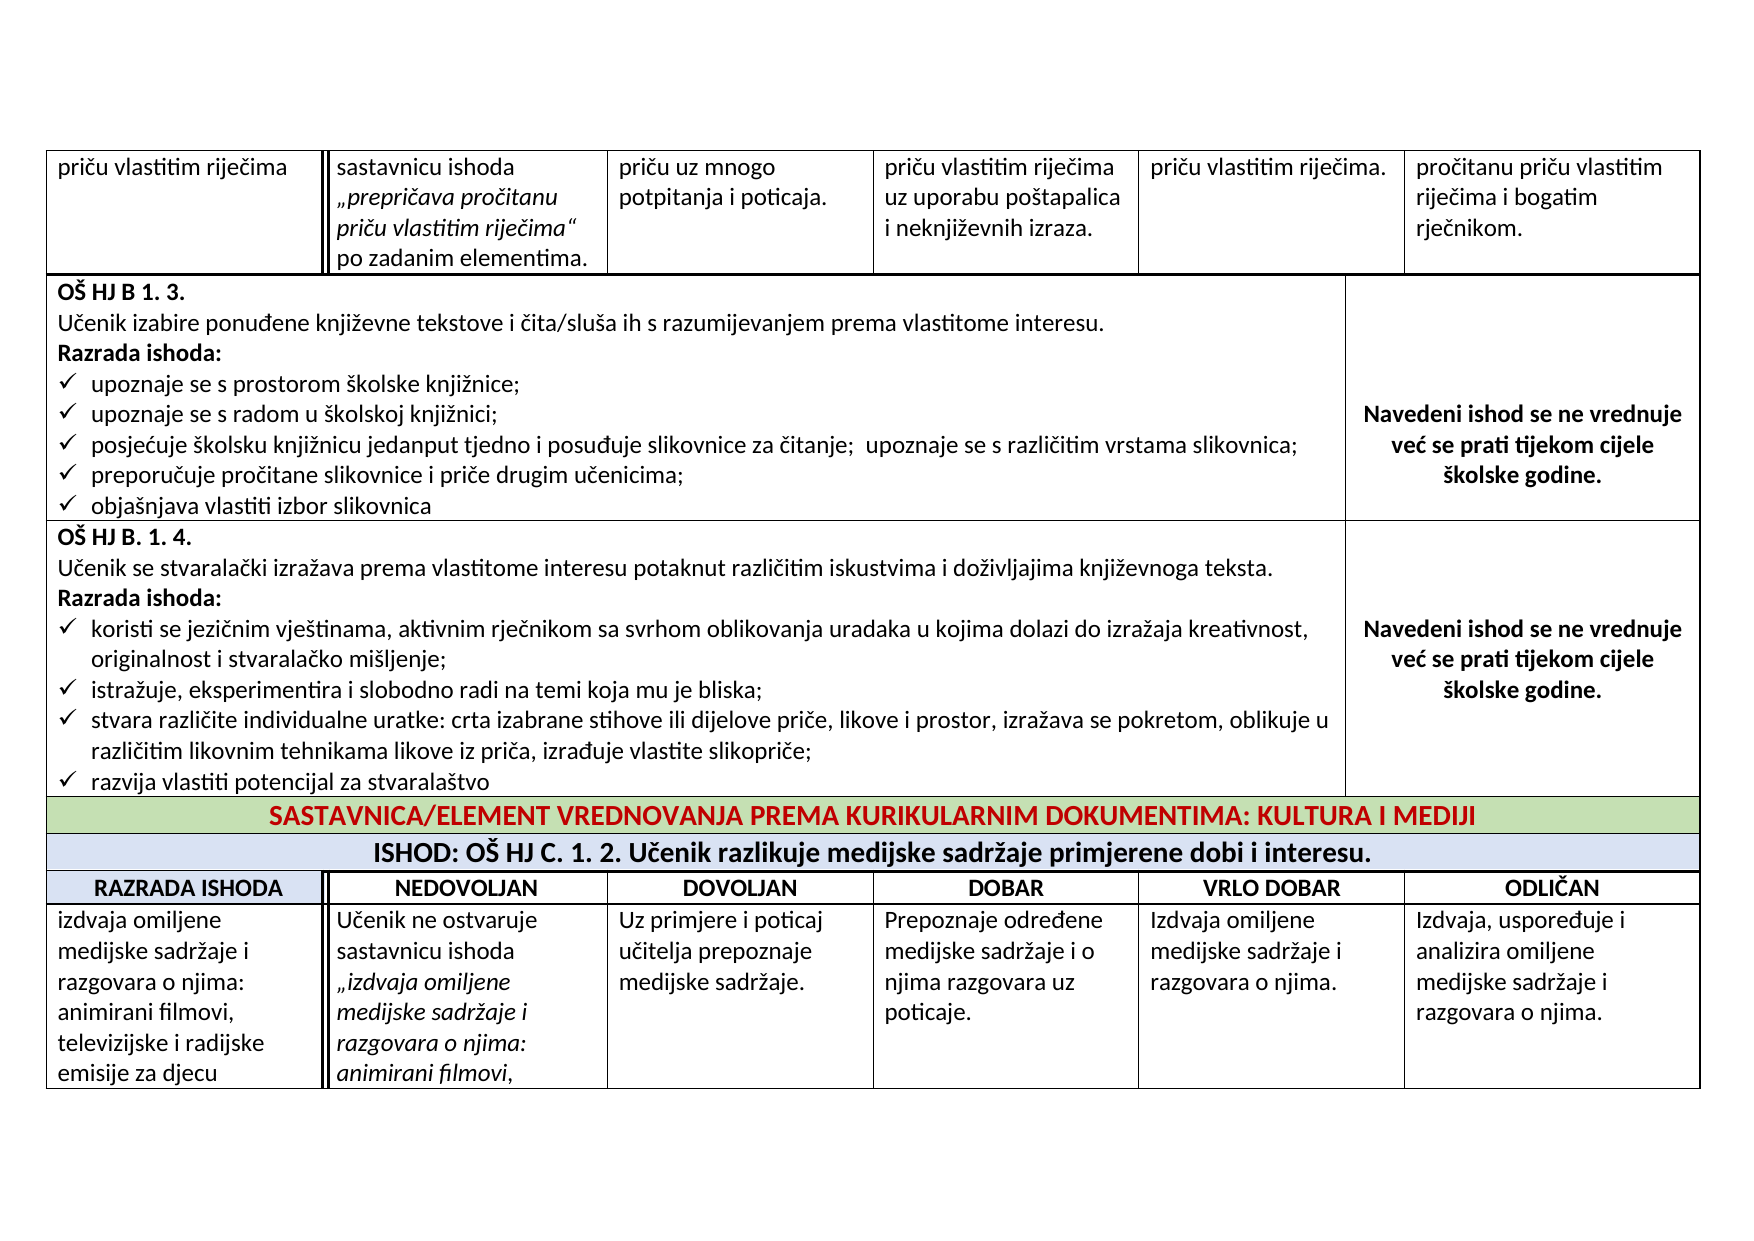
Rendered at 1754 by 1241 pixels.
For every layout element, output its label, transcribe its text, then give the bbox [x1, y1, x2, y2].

table_cell priču vlastitim riječima. [1139, 151, 1404, 273]
table_cell ISHOD: OŠ HJ C. 1. 2. Učenik razlikuje medijske sadržaje primjerene dobi i interesu. [47, 834, 1699, 869]
table_cell izdvaja omiljene medijske sadržaje i razgovara o njima: animirani filmovi, televizijske i radijske emisije za djecu [47, 905, 321, 1088]
table_cell Uz primjere i poticaj učitelja prepoznaje medijske sadržaje. [608, 905, 873, 1088]
table_cell Izdvaja, uspoređuje i analizira omiljene medijske sadržaje i razgovara o njima. [1405, 905, 1699, 1088]
table_cell RAZRADA ISHODA [47, 871, 321, 903]
table_cell DOVOLJAN [608, 873, 873, 903]
table_cell Navedeni ishod se ne vrednuje već se prati tijekom cijele školske godine. [1346, 521, 1699, 796]
table_cell Učenik ne ostvaruje sastavnicu ishoda „izdvaja omiljene medijske sadržaje i razgovara o njima: animirani filmovi, [330, 905, 607, 1088]
table_cell NEDOVOLJAN [330, 873, 607, 903]
table_cell Prepoznaje određene medijske sadržaje i o njima razgovara uz poticaje. [874, 905, 1138, 1088]
table_cell SASTAVNICA/ELEMENT VREDNOVANJA PREMA KURIKULARNIM DOKUMENTIMA: KULTURA I MEDIJI [47, 797, 1699, 833]
table_cell VRLO DOBAR [1139, 873, 1404, 903]
table_cell priču uz mnogo potpitanja i poticaja. [608, 151, 873, 273]
table_cell sastavnicu ishoda „prepričava pročitanu priču vlastitim riječima“ po zadanim elementima. [330, 151, 607, 273]
table_cell priču vlastitim riječima [47, 151, 321, 273]
table_cell OŠ HJ B 1. 3. Učenik izabire ponuđene književne tekstove i čita/sluša ih s razumijevanjem prema vlastitome interesu. Razrada ishoda: upoznaje se s prostorom školske knjižnice; upoznaje se s radom u školskoj knjižnici; posjećuje školsku knjižnicu jedanput tjedno i posuđuje slikovnice za čitanje; upoznaje se s različitim vrstama slikovnica; preporučuje pročitane slikovnice i priče drugim učenicima; objašnjava vlastiti izbor slikovnica [47, 276, 1345, 520]
table_cell Izdvaja omiljene medijske sadržaje i razgovara o njima. [1139, 905, 1404, 1088]
table_cell priču vlastitim riječima uz uporabu poštapalica i neknjiževnih izraza. [874, 151, 1138, 273]
table_cell Navedeni ishod se ne vrednuje već se prati tijekom cijele školske godine. [1346, 276, 1699, 520]
table_cell OŠ HJ B. 1. 4. Učenik se stvaralački izražava prema vlastitome interesu potaknut različitim iskustvima i doživljajima književnoga teksta. Razrada ishoda: koristi se jezičnim vještinama, aktivnim rječnikom sa svrhom oblikovanja uradaka u kojima dolazi do izražaja kreativnost, originalnost i stvaralačko mišljenje; istražuje, eksperimentira i slobodno radi na temi koja mu je bliska; stvara različite individualne uratke: crta izabrane stihove ili dijelove priče, likove i prostor, izražava se pokretom, oblikuje u različitim likovnim tehnikama likove iz priča, izrađuje vlastite slikopriče; razvija vlastiti potencijal za stvaralaštvo [47, 521, 1345, 796]
table_cell pročitanu priču vlastitim riječima i bogatim rječnikom. [1405, 151, 1699, 273]
table_cell DOBAR [874, 873, 1138, 903]
table_cell ODLIČAN [1405, 873, 1699, 903]
